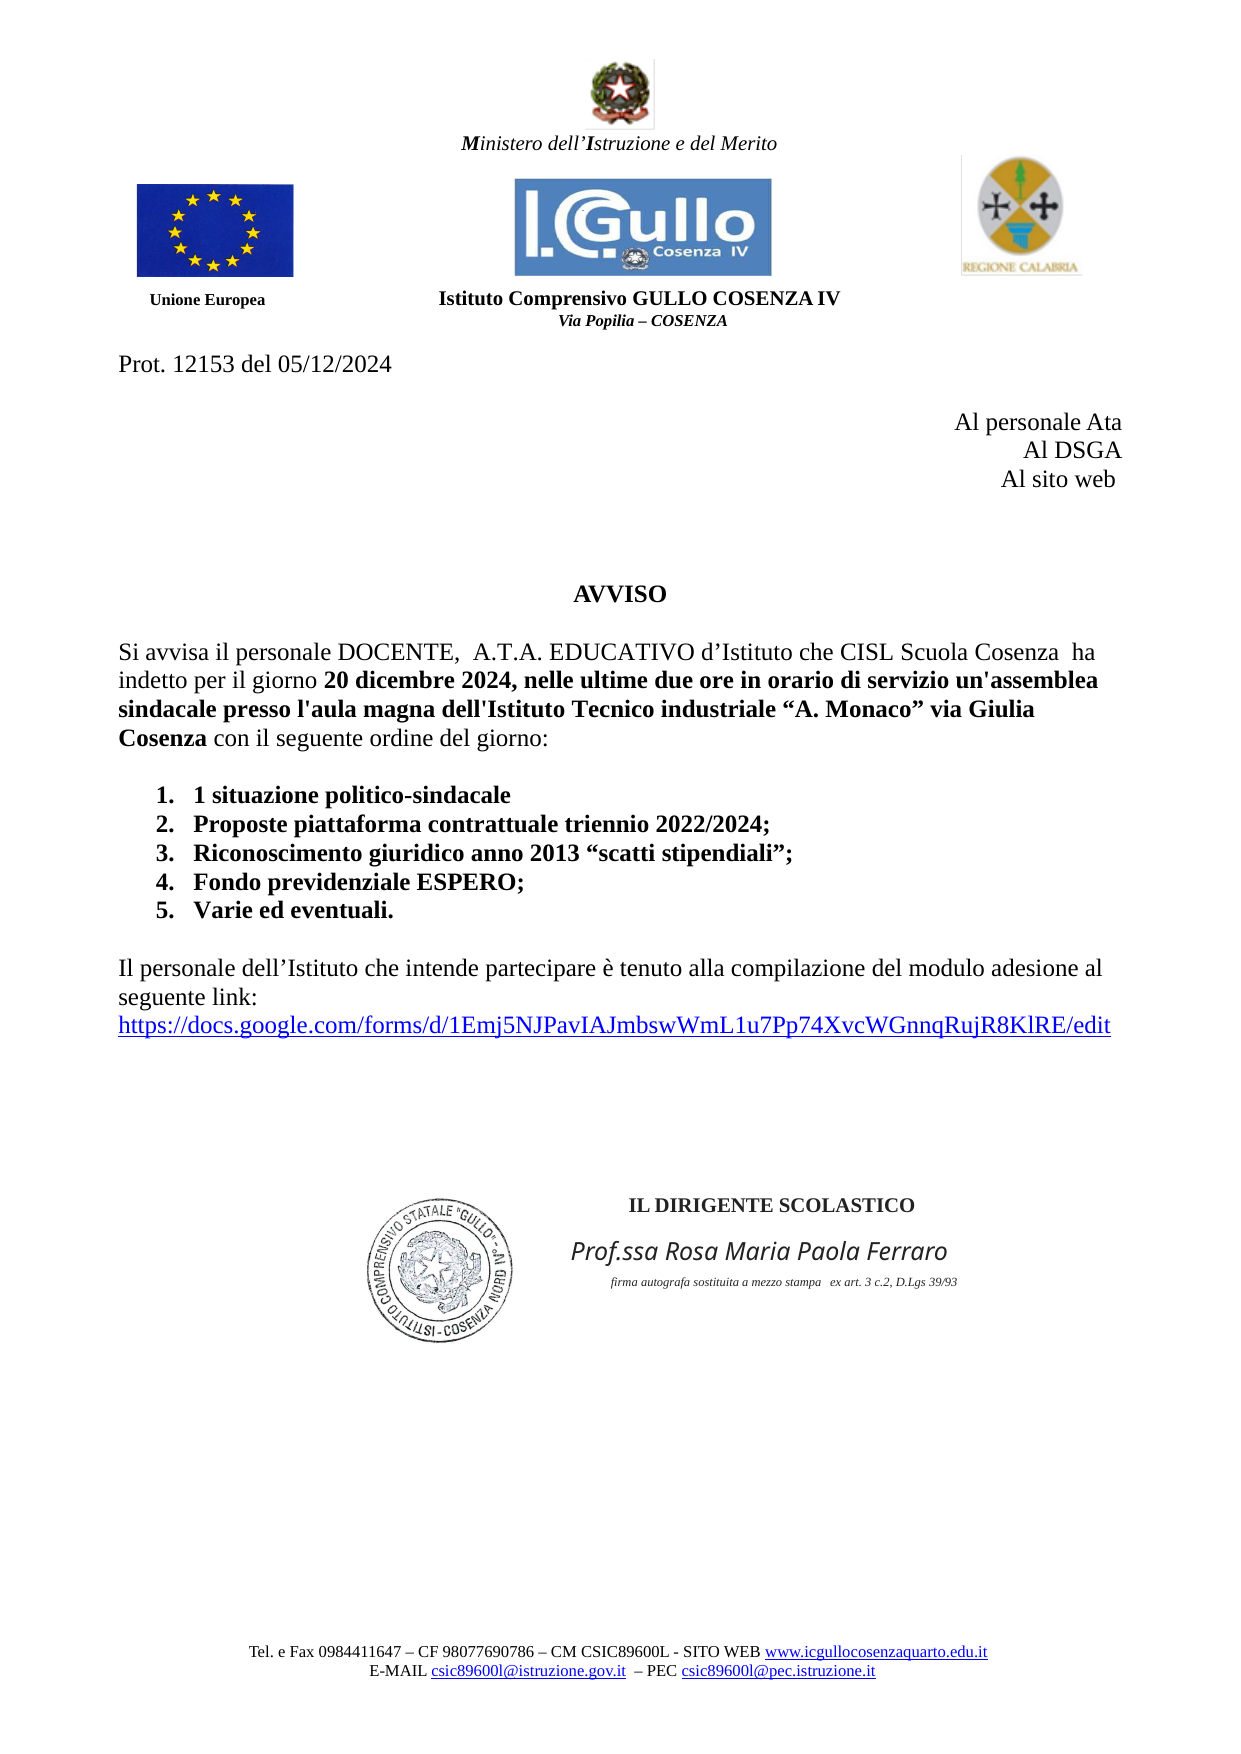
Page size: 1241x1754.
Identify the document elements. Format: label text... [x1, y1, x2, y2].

table_header [539, 1183, 549, 1357]
picture [512, 177, 774, 277]
list Fondo previdenziale ESPERO; [156, 867, 1122, 896]
text Via Popilia – COSENZA [118, 311, 1122, 330]
list 1 situazione politico-sindacale [156, 781, 1122, 809]
text Il personale dell’Istituto che intende partecipare è tenuto alla compilazione del modulo adesione al seguente link: https://docs.google.com/forms/d/1Emj5NJPavIAJmbswWmL1u7Pp74XvcWGnnqRujR8KlRE/edit [118, 953, 1122, 1039]
picture [136, 184, 294, 277]
list Varie ed eventuali. [156, 896, 1122, 924]
picture [585, 59, 655, 131]
list Proposte piattaforma contrattuale triennio 2022/2024; [156, 809, 1122, 838]
text AVVISO [118, 579, 1122, 608]
text Al sito web [118, 464, 1122, 493]
text Unione Europea Istituto Comprensivo GULLO COSENZA IV [118, 282, 1122, 311]
picture [327, 1183, 539, 1358]
text Prot. 12153 del 05/12/2024 [118, 349, 1122, 378]
text Ministero dell’Istruzione e del Merito [118, 131, 1122, 155]
text Al DSGA [118, 436, 1122, 464]
list Riconoscimento giuridico anno 2013 “scatti stipendiali”; [156, 838, 1122, 867]
table_header [284, 1183, 327, 1357]
text Al personale Ata [118, 407, 1122, 436]
table_header IL DIRIGENTE SCOLASTICO Prof.ssa Rosa Maria Paola Ferraro firma autografa sostituita a mezzo stampa ex art. 3 c.2, D.Lgs 39/93 [549, 1183, 1012, 1357]
picture [960, 155, 1083, 277]
text Si avvisa il personale DOCENTE, A.T.A. EDUCATIVO d’Istituto che CISL Scuola Cosenza ha indetto per il giorno 20 dicembre 2024, nelle ultime due ore in orario di servizio un'assemblea sindacale presso l'aula magna dell'Istituto Tecnico industriale “A. Monaco” via Giulia Cosenza con il seguente ordine del giorno: [118, 637, 1122, 752]
